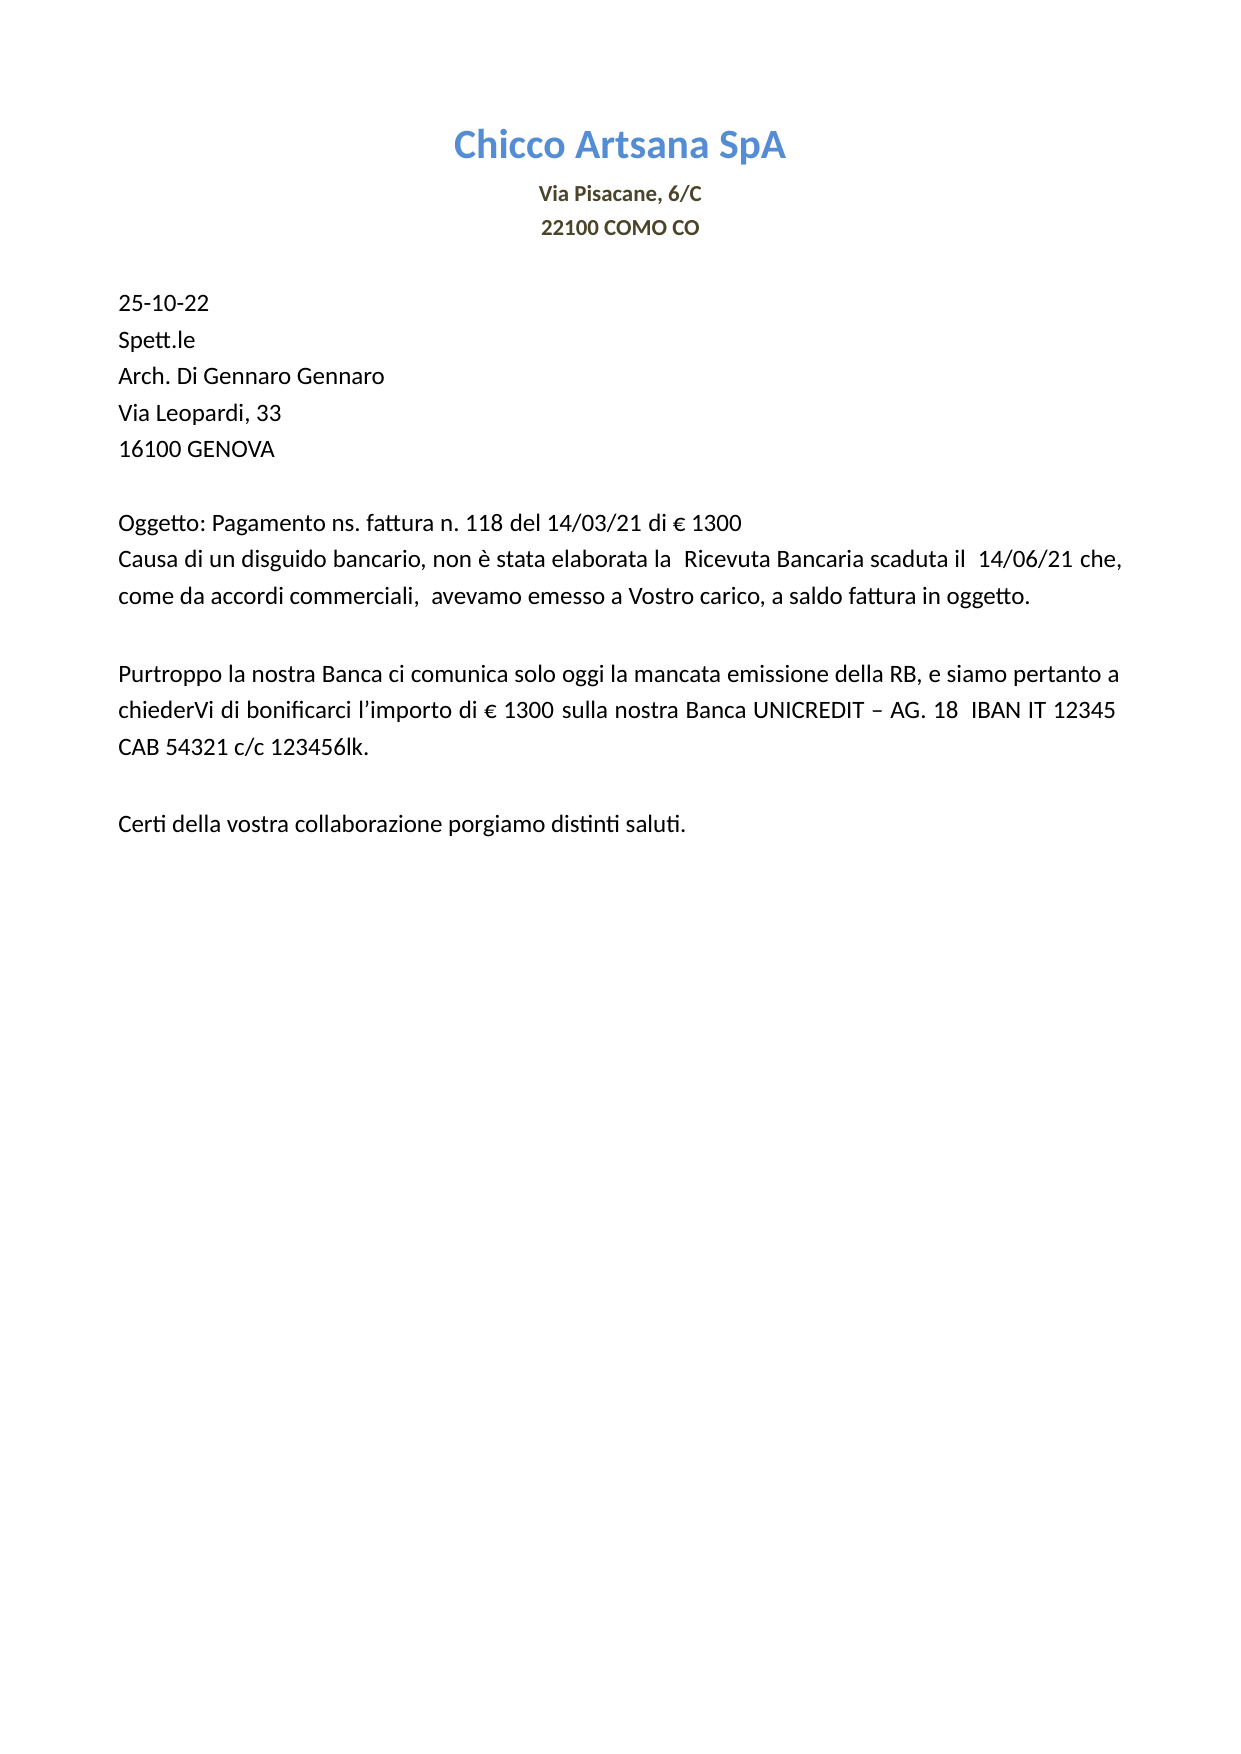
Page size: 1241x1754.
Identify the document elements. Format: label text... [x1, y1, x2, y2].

text Oggetto: Pagamento ns. fattura n. 118 del 14/03/21 di € 1300 [118, 507, 1122, 537]
text Purtroppo la nostra Banca ci comunica solo oggi la mancata emissione della RB, e siamo pertanto a chiederVi di bonificarci l’importo di € 1300 sulla nostra Banca UNICREDIT – AG. 18 IBAN IT 12345 CAB 54321 c/c 123456lk. [118, 658, 1122, 761]
text Chicco Artsana SpA [118, 118, 1122, 169]
text Via Pisacane, 6/C [118, 179, 1122, 207]
text Via Leopardi, 33 [118, 397, 1122, 428]
text 25-10-22 [118, 287, 1122, 318]
text Causa di un disguido bancario, non è stata elaborata la Ricevuta Bancaria scaduta il 14/06/21 che, come da accordi commerciali, avevamo emesso a Vostro carico, a saldo fattura in oggetto. [118, 543, 1122, 610]
text 16100 GENOVA [118, 434, 1122, 464]
text Arch. Di Gennaro Gennaro [118, 361, 1122, 391]
text 22100 COMO CO [118, 213, 1122, 241]
text Spett.le [118, 324, 1122, 354]
text Certi della vostra collaborazione porgiamo distinti saluti. [118, 809, 1122, 839]
